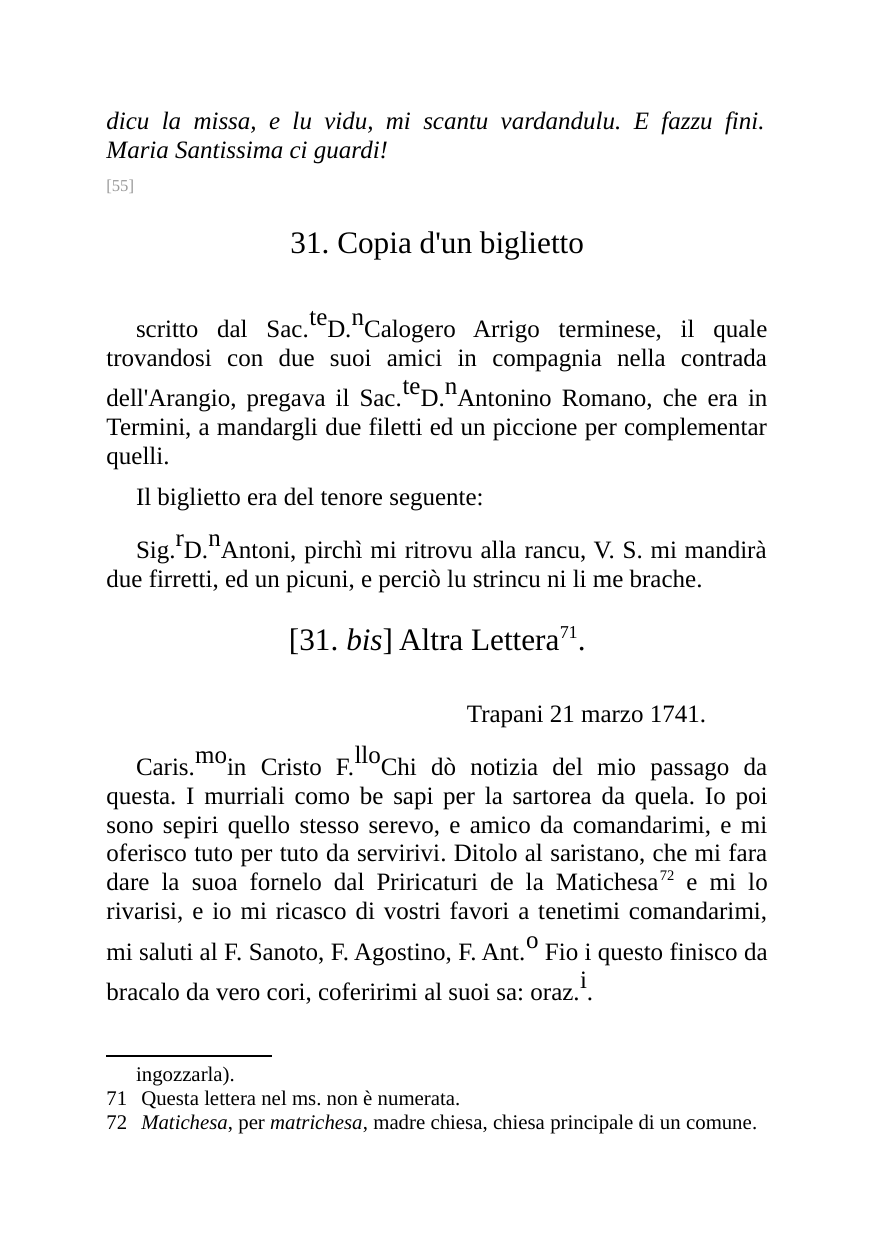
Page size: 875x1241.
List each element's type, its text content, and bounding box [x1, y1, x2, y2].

subtitle [31. bis] Altra Lettera. [106, 622, 768, 658]
subtitle 31. Copia d'un biglietto [106, 224, 768, 261]
text Trapani 21 marzo 1741. [106, 699, 706, 728]
text ingozzarla). [106, 1062, 768, 1086]
text Questa lettera nel ms. non è numerata. [106, 1086, 768, 1110]
text Il biglietto era del tenore seguente: [106, 482, 768, 511]
text [55] [134, 176, 768, 195]
text Non hò inteso tanta pena da venti anni che hò podagra, quanto sentì [sentii] la morte di suo figlio il più giovine. Questo Sig.rGesù Christo mi dita il mio cervello che si serve della legge macchiavellistica che cui ci fa bene lo remunera in mali. Questo lo [l'ho] toccato e maniato sopra la mia persona. Io non fazzo altro che diricci Ave marii, Creddi e Paternostri, ed io come lavassi la testa all'asino, e ci perdo la liscia. Questo galantuomo di Dio avi la testa dura come Petru Paulu a la funtana, e con tutto ciò ci dico tre creddi la notte, e ci l'applicu a Maria Vergine che è tutta pietà, ed è amurusa, e al mio patriarca S. Francesco di Paula, S.n Nicolau e S. Antoni. Questi tre sono galantomini e fanno qualchi piaciri, ma lu primu, induratum est cor Faraonis. Soggiungo: chi si ci fussi autru Diu m'aviria appellatu; ma è sulu; bon prudu ci fazza! e bisogna fari costi di balena. Quandu dicu la missa, e lu vidu, mi scantu vardandulu. E fazzu fini. Maria Santissima ci guardi! [106, 106, 768, 164]
text scritto dal Sac.teD.nCalogero Arrigo terminese, il quale trovandosi con due suoi amici in compagnia nella contrada dell'Arangio, pregava il Sac.teD.nAntonino Romano, che era in Termini, a mandargli due filetti ed un piccione per complementar quelli. [106, 302, 768, 469]
text Matichesa, per matrichesa, madre chiesa, chiesa principale di un comune. [106, 1110, 768, 1134]
text Caris.moin Cristo F.lloChi dò notizia del mio passago da questa. I murriali como be sapi per la sartorea da quela. Io poi sono sepiri quello stesso serevo, e amico da comandarimi, e mi oferisco tuto per tuto da servirivi. Ditolo al saristano, che mi fara dare la suoa fornelo dal Priricaturi de la Matichesa e mi lo rivarisi, e io mi ricasco di vostri favori a tenetimi comandarimi, mi saluti al F. Sanoto, F. Agostino, F. Ant.o Fio i questo finisco da bracalo da vero cori, coferirimi al suoi sa: oraz.i. [106, 741, 768, 1006]
text Sig.rD.nAntoni, pirchì mi ritrovu alla rancu, V. S. mi mandirà due firretti, ed un picuni, e perciò lu strincu ni li me brache. [106, 523, 768, 592]
